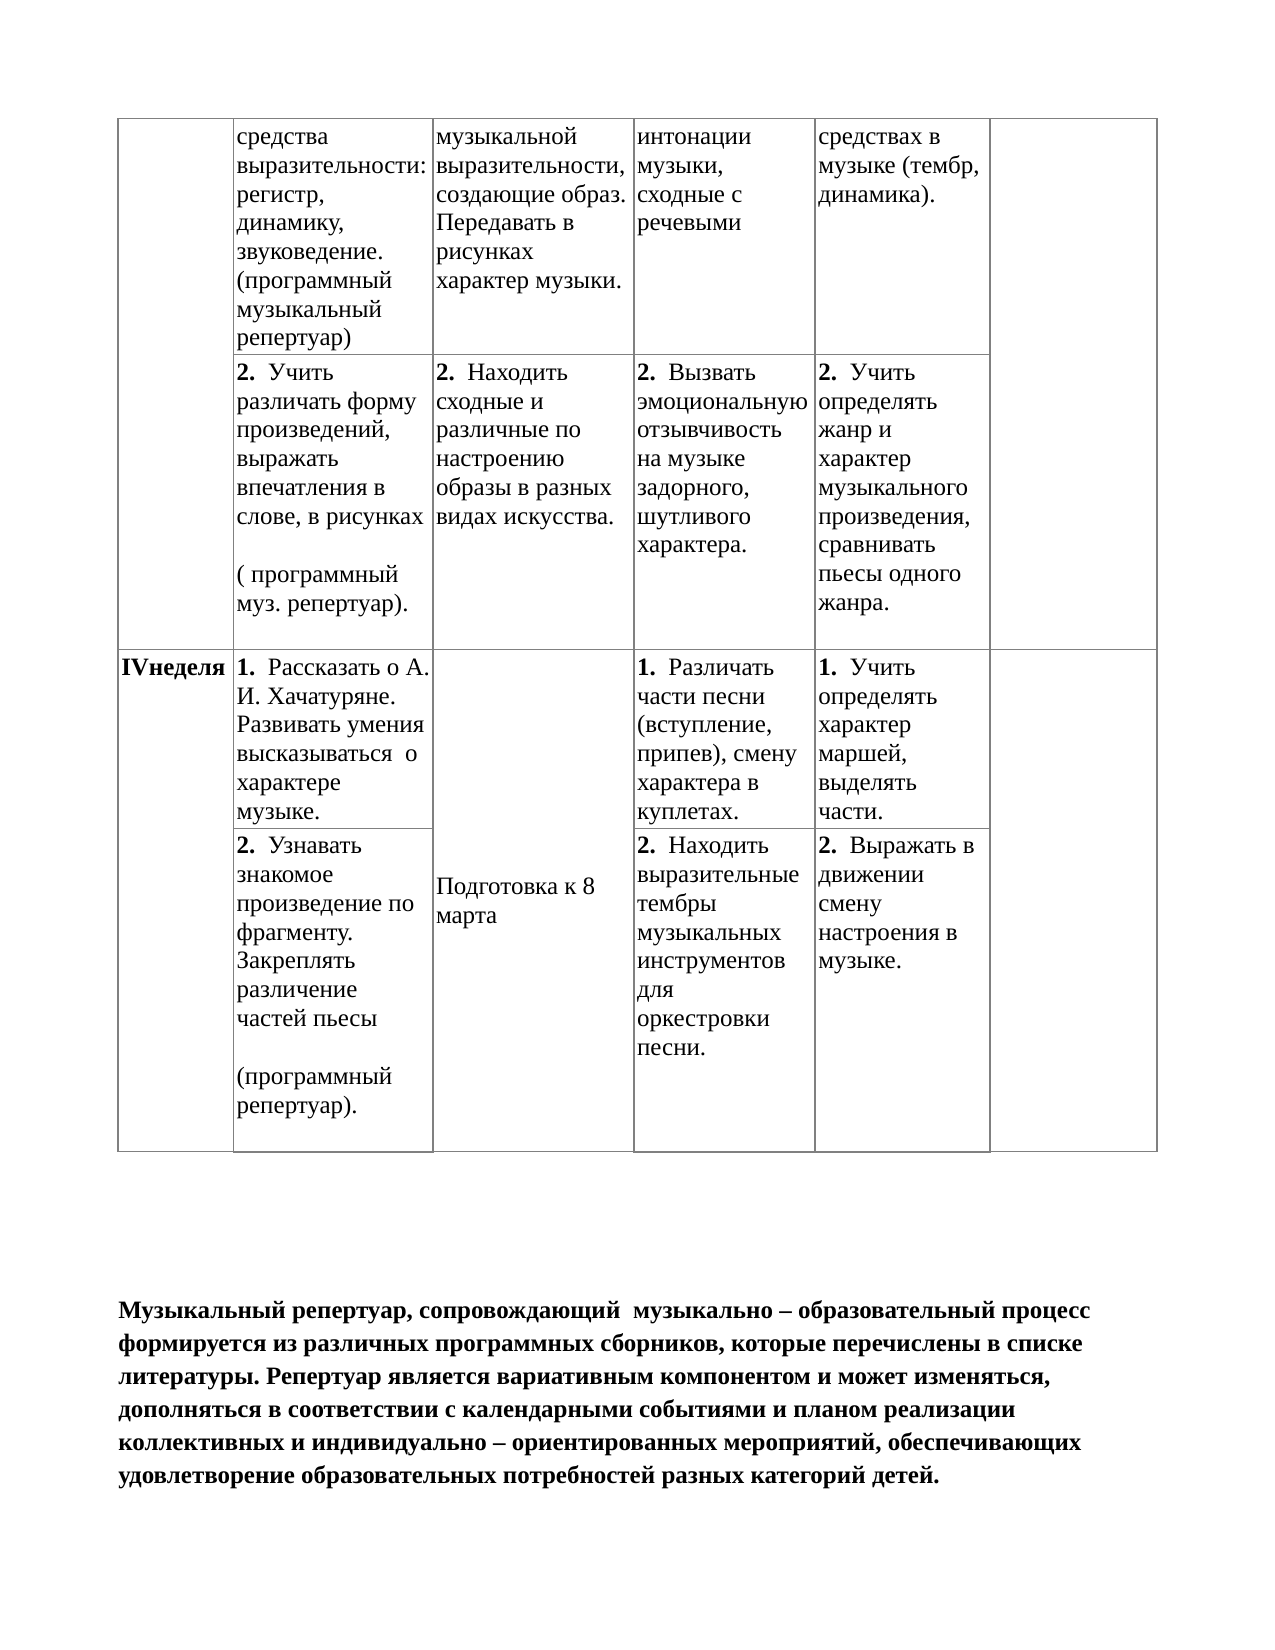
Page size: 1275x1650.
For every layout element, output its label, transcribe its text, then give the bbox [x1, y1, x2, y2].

table_cell [119, 119, 233, 649]
table_cell [991, 650, 1156, 1151]
table_cell [991, 119, 1156, 649]
text Музыкальный репертуар, сопровождающий музыкально – образовательный процесс формируется из различных программных сборников, которые перечислены в списке литературы. Репертуар является вариативным компонентом и может изменяться, дополняться в соответствии с календарными событиями и планом реализации коллективных и индивидуально – ориентированных мероприятий, обеспечивающих удовлетворение образовательных потребностей разных категорий детей. [118, 1295, 1157, 1489]
table_cell средствах в музыке (тембр, динамика). [816, 119, 989, 354]
table_cell интонации музыки, сходные с речевыми [635, 119, 814, 354]
table_cell 2. Учить определять жанр и характер музыкального произведения, сравнивать пьесы одного жанра. [816, 355, 989, 649]
table_cell 2. Находить сходные и различные по настроению образы в разных видах искусства. [434, 355, 633, 649]
table_cell 1. Учить определять характер маршей, выделять части. [816, 650, 989, 827]
table_cell 2. Учить различать форму произведений, выражать впечатления в слове, в рисунках ( программный муз. репертуар). [234, 355, 432, 649]
table_cell 2. Вызвать эмоциональную отзывчивость на музыке задорного, шутливого характера. [635, 355, 814, 649]
table_cell 1. Рассказать о А. И. Хачатуряне. Развивать умения высказываться о характере музыке. [234, 650, 432, 827]
table_cell музыкальной выразительности, создающие образ. Передавать в рисунках характер музыки. [434, 119, 633, 354]
table_cell IVнеделя [119, 650, 233, 1151]
table_cell 2. Находить выразительные тембры музыкальных инструментов для оркестровки песни. [635, 829, 814, 1151]
table_cell 2. Узнавать знакомое произведение по фрагменту. Закреплять различение частей пьесы (программный репертуар). [234, 829, 432, 1151]
table_cell Подготовка к 8 марта [434, 650, 633, 1151]
table_cell 1. Различать части песни (вступление, припев), смену характера в куплетах. [635, 650, 814, 827]
table_cell средства выразительности: регистр, динамику, звуковедение. (программный музыкальный репертуар) [234, 119, 432, 354]
table_cell 2. Выражать в движении смену настроения в музыке. [816, 829, 989, 1151]
